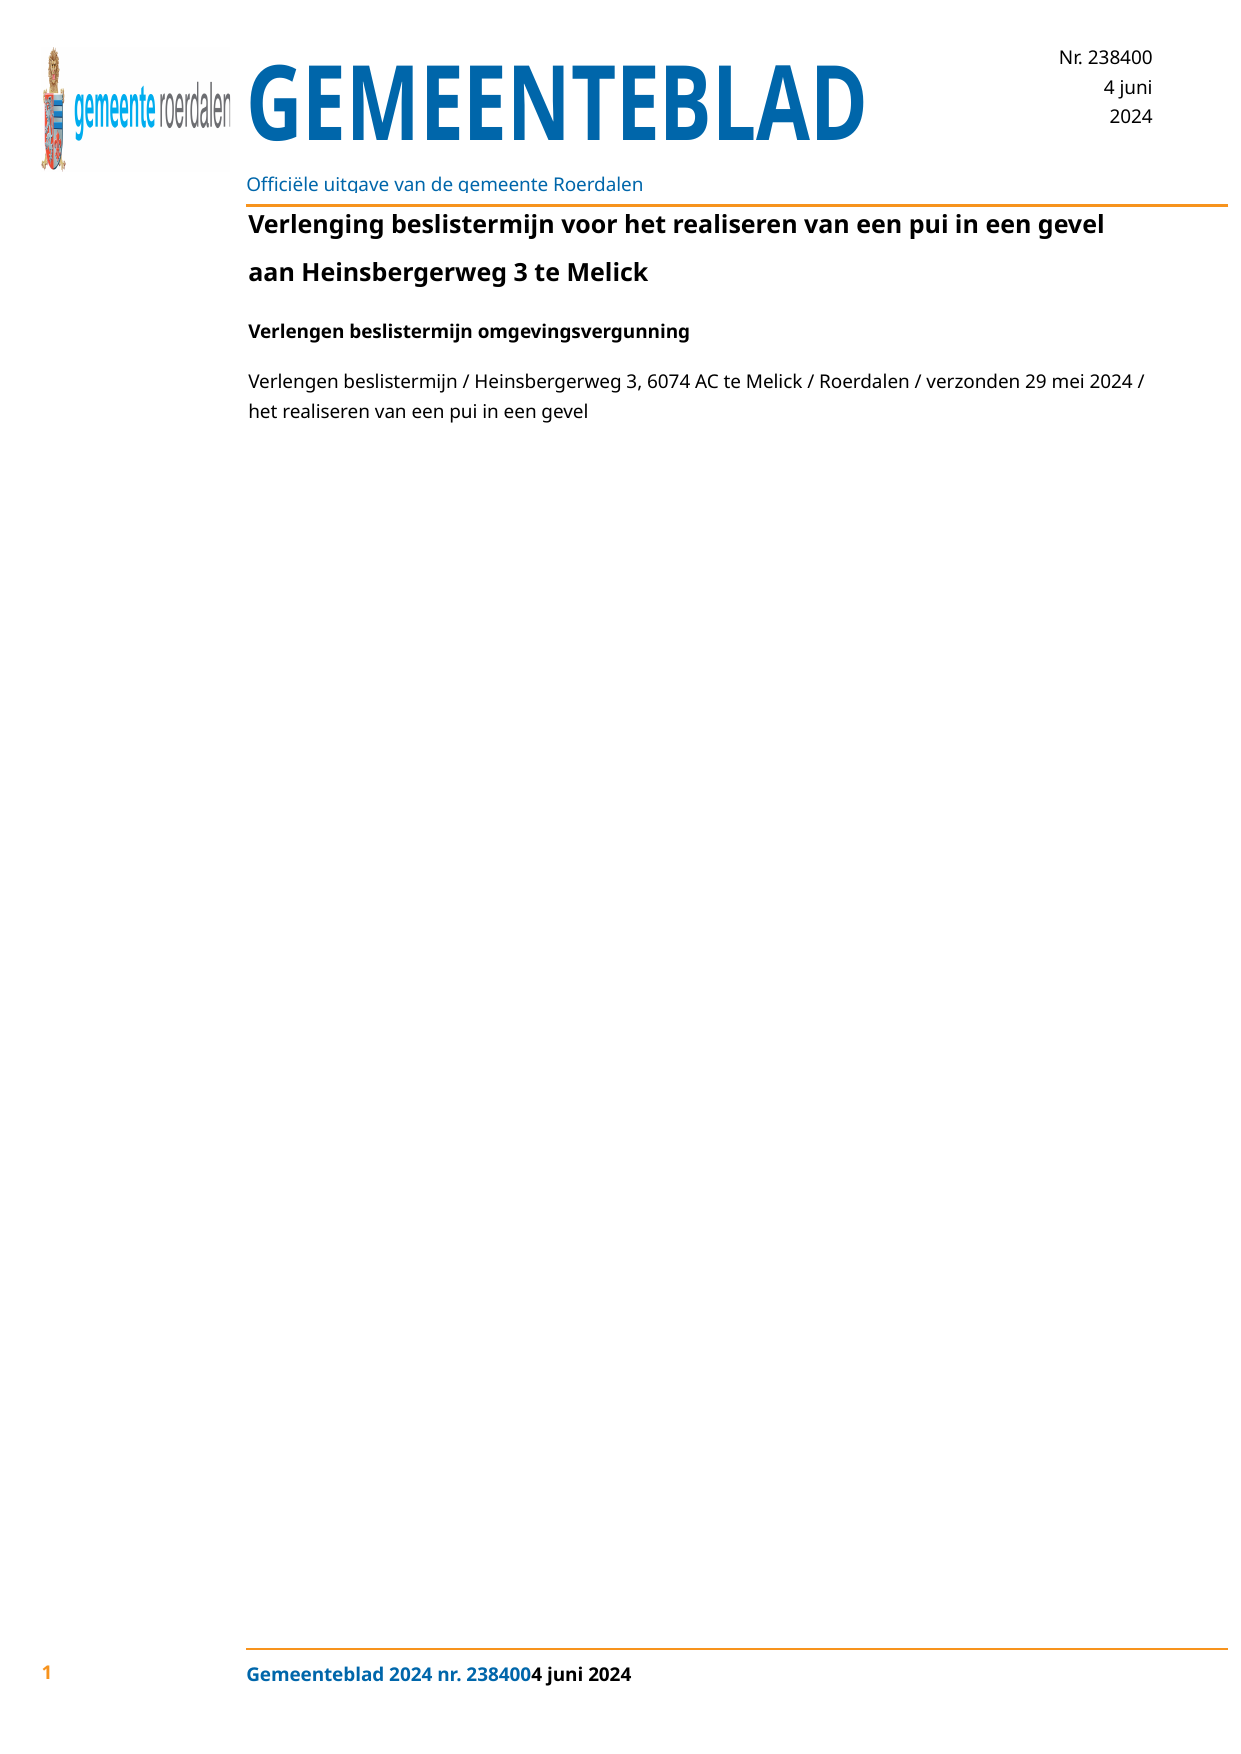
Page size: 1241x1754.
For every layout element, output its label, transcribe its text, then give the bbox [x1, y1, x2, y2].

text Verlenging beslistermijn voor het realiseren van een pui in een gevel aan Heinsbergerweg 3 te Melick [248, 207, 1152, 288]
picture [41, 47, 231, 172]
text Verlengen beslistermijn / Heinsbergerweg 3, 6074 AC te Melick / Roerdalen / verzonden 29 mei 2024 / het realiseren van een pui in een gevel [248, 368, 1152, 424]
text Verlengen beslistermijn omgevingsvergunning [248, 318, 1152, 344]
